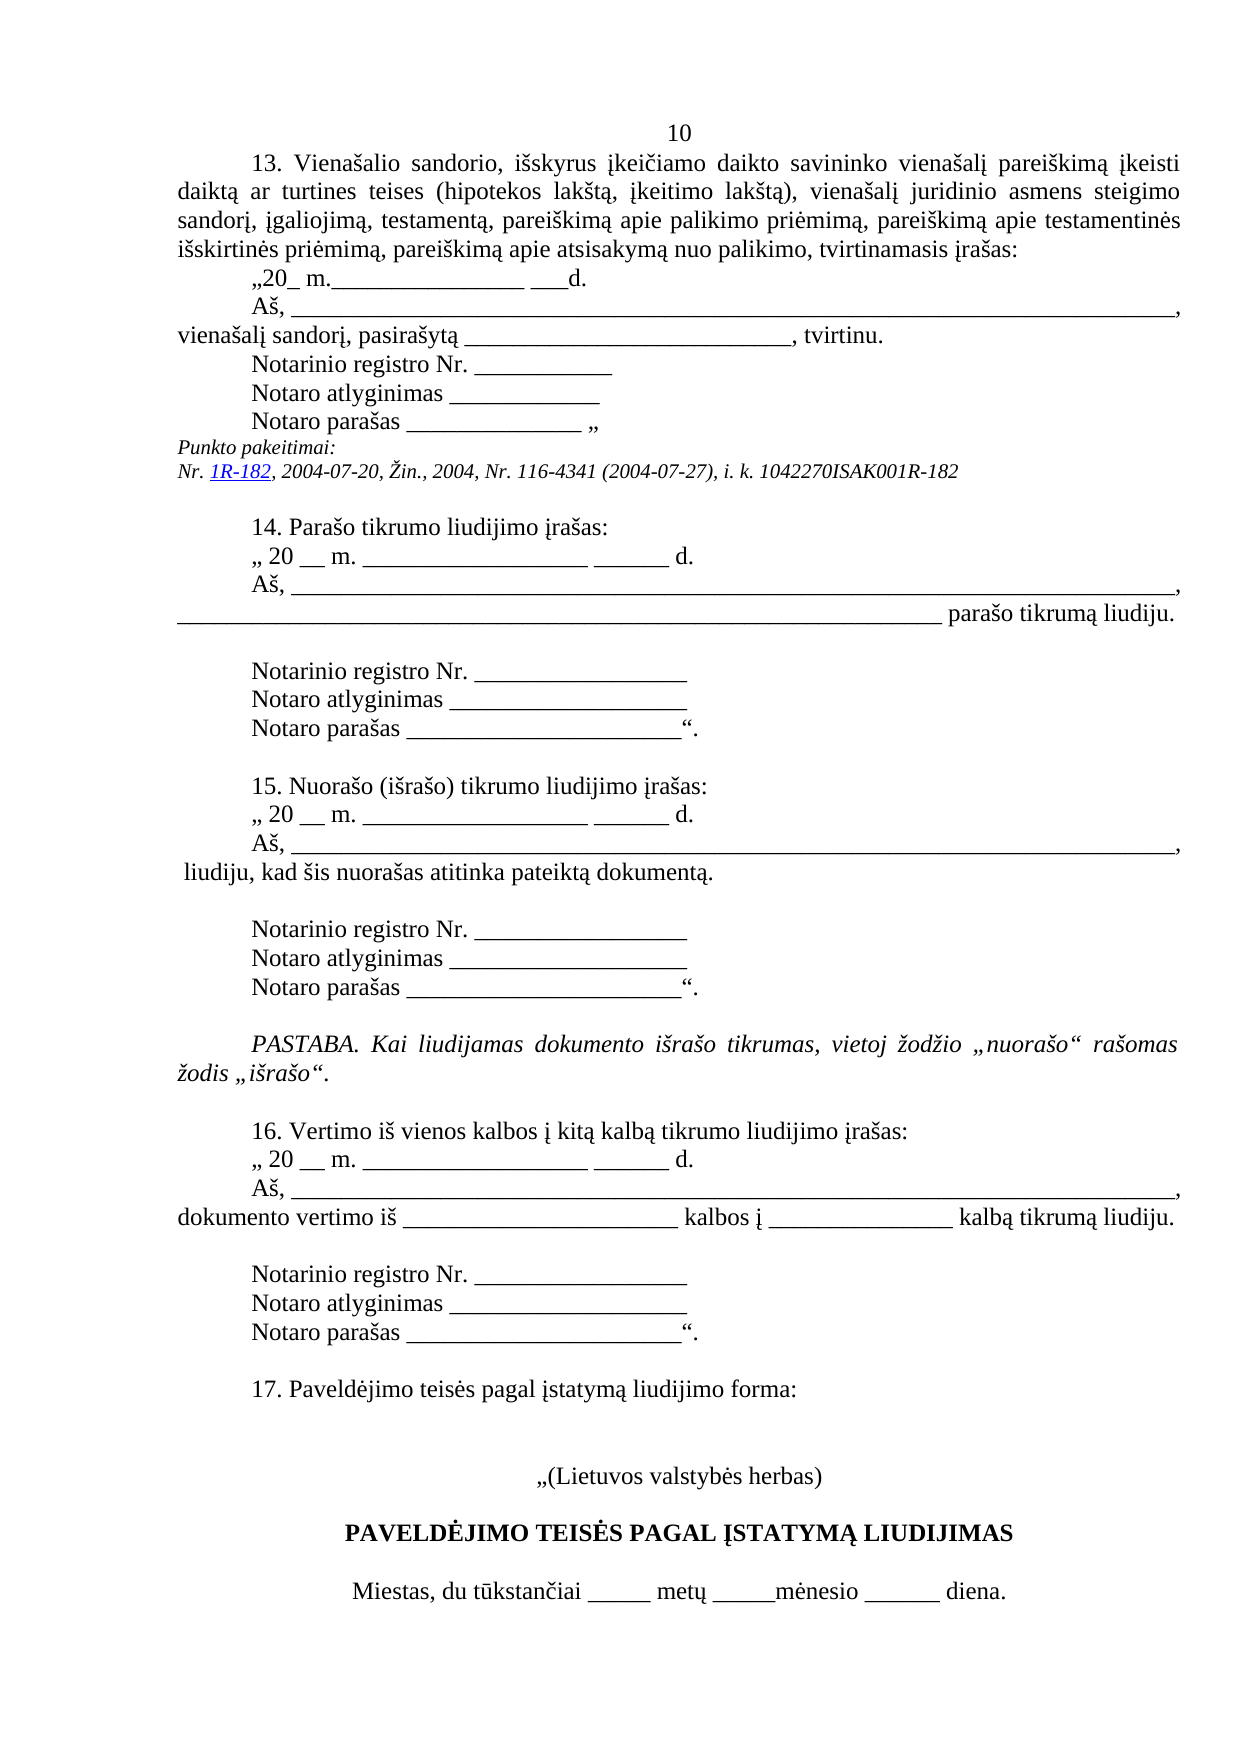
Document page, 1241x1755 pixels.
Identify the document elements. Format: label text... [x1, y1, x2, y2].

text Notaro parašas ______________________“. [177, 972, 1181, 1001]
text „20_ m. ___d. [177, 263, 1181, 291]
text Aš, , [177, 569, 1181, 598]
text Notaro atlyginimas ___________________ [177, 1288, 1181, 1317]
text „ 20 __ m. __________________ ______ d. [177, 541, 1181, 569]
text vienašalį sandorį, pasirašytą , tvirtinu. [177, 320, 1181, 349]
text Miestas, du tūkstančiai _____ metų _____mėnesio ______ diena. [177, 1576, 1181, 1604]
text Notaro atlyginimas ____________ [177, 378, 1181, 406]
text „ 20 __ m. __________________ ______ d. [177, 799, 1181, 828]
text Notarinio registro Nr. _________________ [177, 1259, 1181, 1288]
text 15. Nuorašo (išrašo) tikrumo liudijimo įrašas: [177, 771, 1181, 799]
text Notaro parašas ______________________“. [177, 713, 1181, 742]
text 17. Paveldėjimo teisės pagal įstatymą liudijimo forma: [177, 1374, 1181, 1403]
text Notaro atlyginimas ___________________ [177, 943, 1181, 972]
text Notarinio registro Nr. _________________ [177, 914, 1181, 943]
text PASTABA. Kai liudijamas dokumento išrašo tikrumas, vietoj žodžio „nuorašo“ rašomas žodis „išrašo“. [177, 1029, 1181, 1087]
text 13. Vienašalio sandorio, išskyrus įkeičiamo daikto savininko vienašalį pareiškimą įkeisti daiktą ar turtines teises (hipotekos lakštą, įkeitimo lakštą), vienašalį juridinio asmens steigimo sandorį, įgaliojimą, testamentą, pareiškimą apie palikimo priėmimą, pareiškimą apie testamentinės išskirtinės priėmimą, pareiškimą apie atsisakymą nuo palikimo, tvirtinamasis įrašas: [177, 148, 1181, 263]
text Aš, , [177, 1173, 1181, 1202]
text 14. Parašo tikrumo liudijimo įrašas: [177, 512, 1181, 541]
text Nr. 1R-182, 2004-07-20, Žin., 2004, Nr. 116-4341 (2004-07-27), i. k. 1042270ISAK001R-182 [177, 459, 1181, 483]
text Notaro parašas ______________________“. [177, 1317, 1181, 1346]
text Aš, , [177, 291, 1181, 320]
text Punkto pakeitimai: [177, 435, 1181, 459]
text dokumento vertimo iš ______________________ kalbos į kalbą tikrumą liudiju. [177, 1202, 1181, 1231]
text Notarinio registro Nr. ___________ [177, 349, 1181, 378]
text „ 20 __ m. __________________ ______ d. [177, 1144, 1181, 1173]
text „(Lietuvos valstybės herbas) [177, 1461, 1181, 1489]
text 16. Vertimo iš vienos kalbos į kitą kalbą tikrumo liudijimo įrašas: [177, 1116, 1181, 1144]
text Notarinio registro Nr. _________________ [177, 656, 1181, 684]
text Notaro atlyginimas ___________________ [177, 684, 1181, 713]
text Notaro parašas ______________ „ [177, 406, 1181, 435]
text PAVELDĖJIMO TEISĖS PAGAL ĮSTATYMĄ LIUDIJIMAS [177, 1518, 1181, 1547]
text parašo tikrumą liudiju. [177, 598, 1181, 627]
text liudiju, kad šis nuorašas atitinka pateiktą dokumentą. [177, 857, 1181, 886]
text Aš, , [177, 828, 1181, 857]
